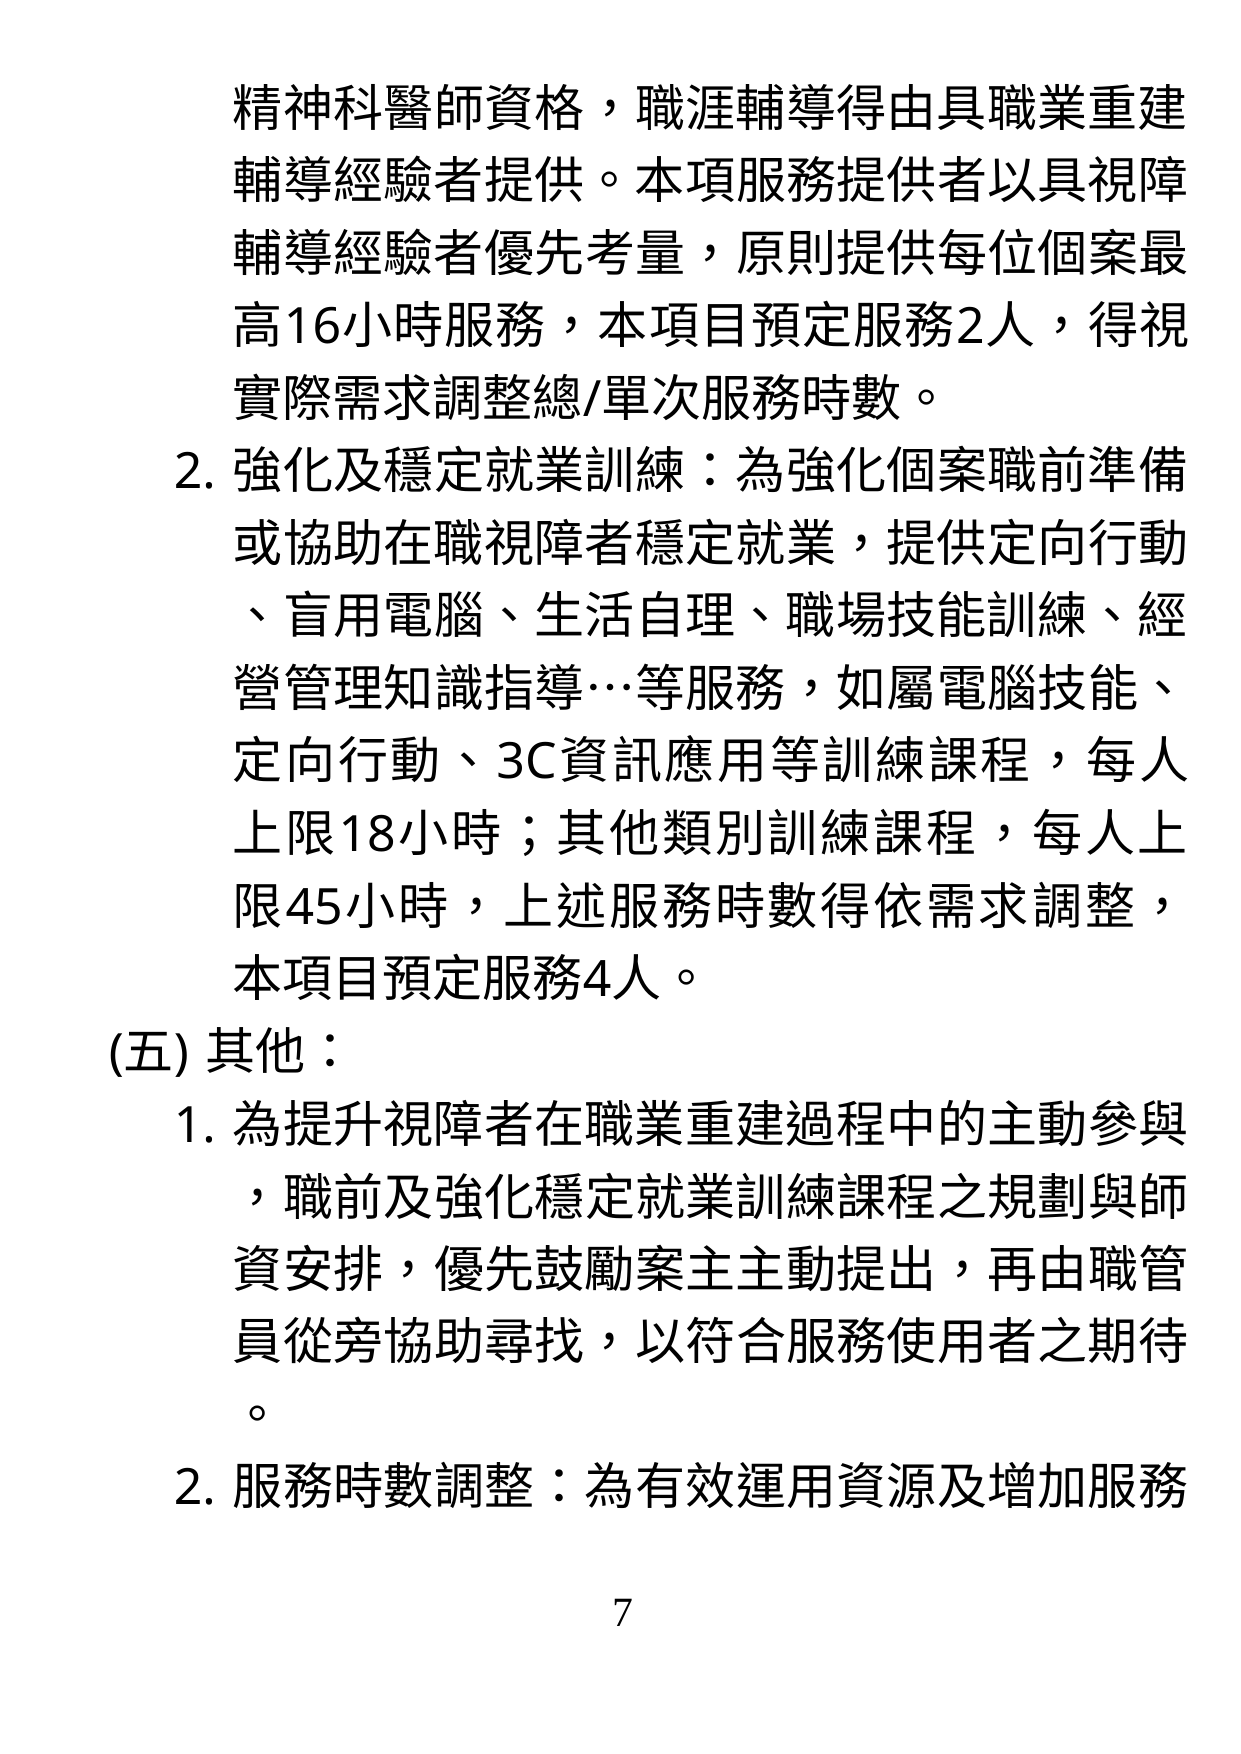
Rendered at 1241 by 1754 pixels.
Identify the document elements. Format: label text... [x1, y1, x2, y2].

list 精神科醫師資格，職涯輔導得由具職業重建輔導經驗者提供。本項服務提供者以具視障輔導經驗者優先考量，原則提供每位個案最高16小時服務，本項目預定服務2人，得視實際需求調整總/單次服務時數。 [173, 68, 1189, 431]
list 其他： [108, 1012, 1189, 1084]
list 強化及穩定就業訓練：為強化個案職前準備或協助在職視障者穩定就業，提供定向行動、盲用電腦、生活自理、職場技能訓練、經營管理知識指導…等服務，如屬電腦技能、定向行動、3C資訊應用等訓練課程，每人上限18小時；其他類別訓練課程，每人上限45小時，上述服務時數得依需求調整，本項目預定服務4人。 [173, 431, 1189, 1012]
list 服務時數調整：為有效運用資源及增加服務 [173, 1447, 1189, 1519]
list 為提升視障者在職業重建過程中的主動參與，職前及強化穩定就業訓練課程之規劃與師資安排，優先鼓勵案主主動提出，再由職管員從旁協助尋找，以符合服務使用者之期待。 [173, 1084, 1189, 1447]
